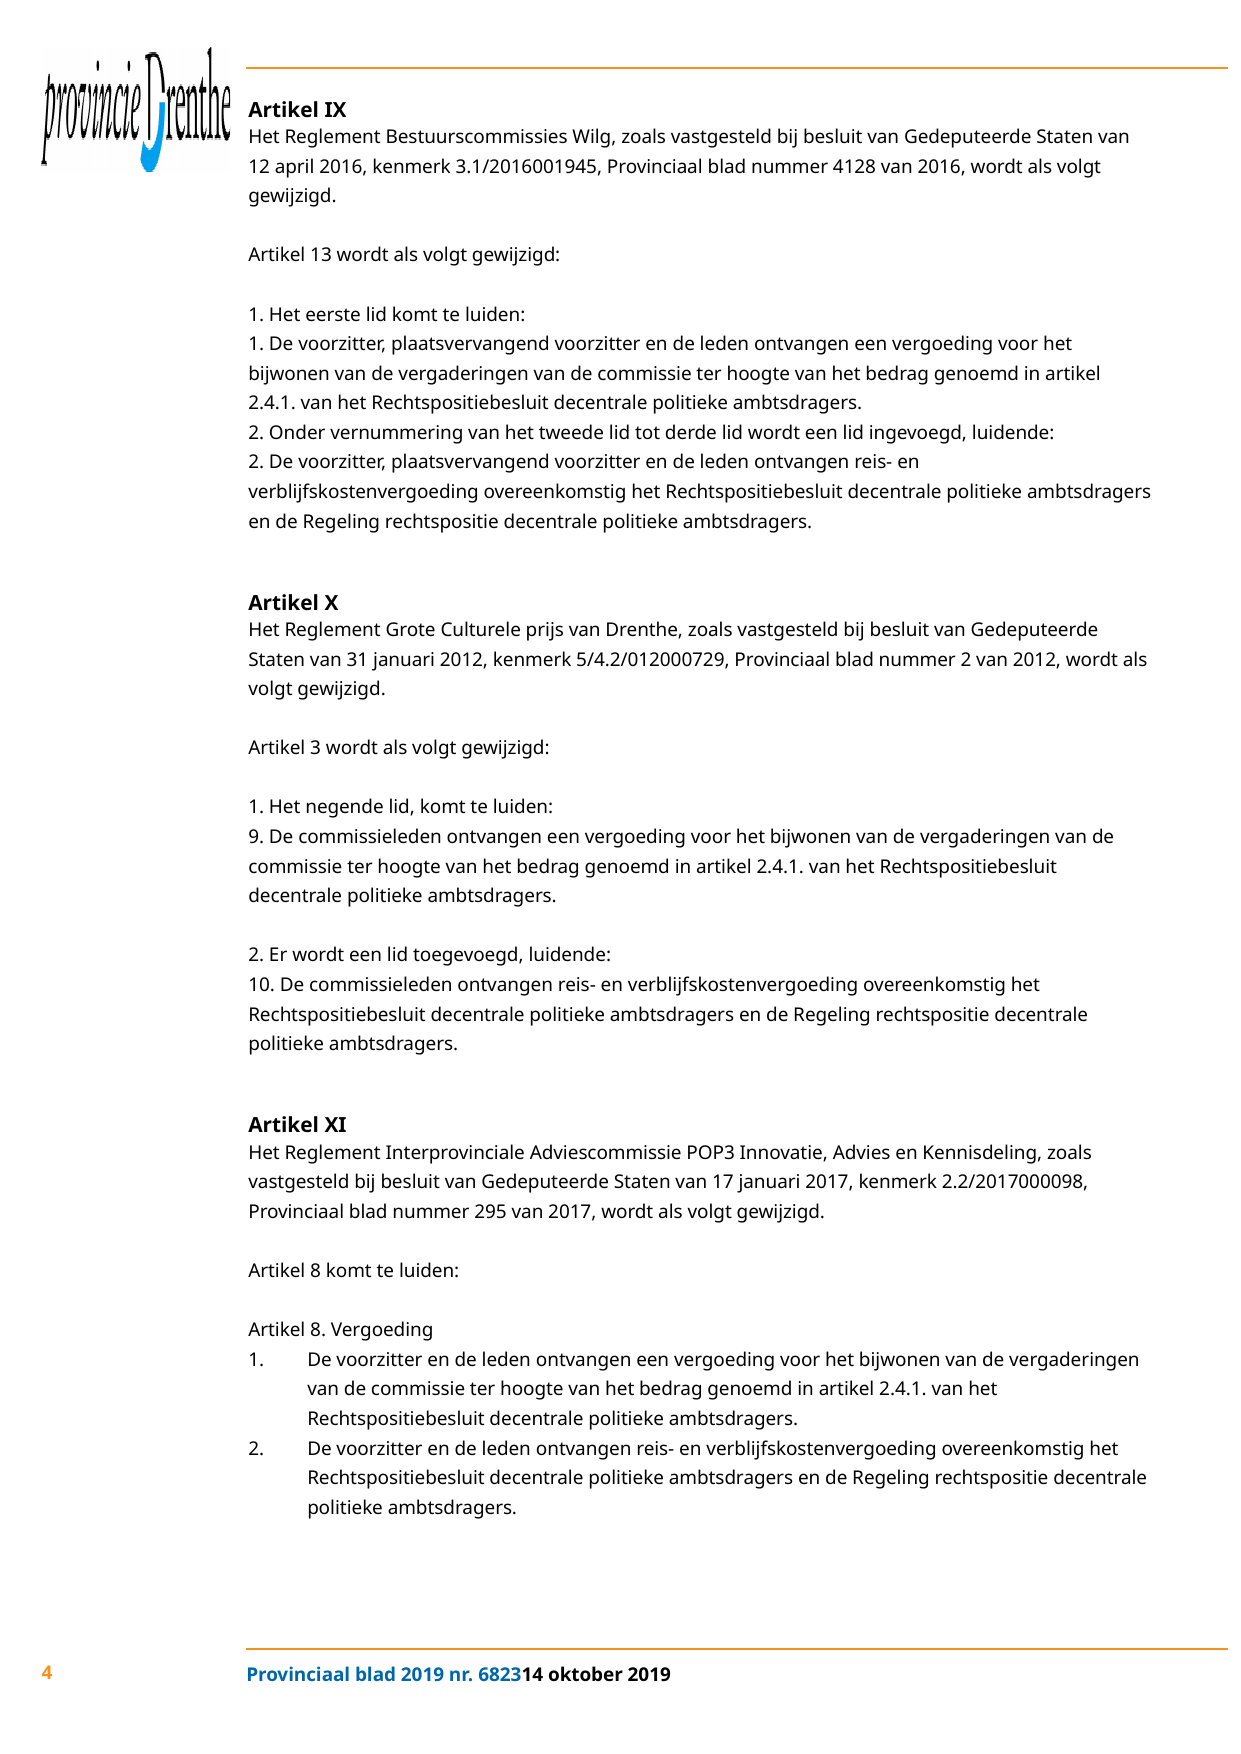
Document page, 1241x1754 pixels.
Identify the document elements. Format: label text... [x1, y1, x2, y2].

text 1. Het negende lid, komt te luiden: [248, 794, 1152, 819]
text 1. Het eerste lid komt te luiden: [248, 301, 1152, 326]
list De voorzitter en de leden ontvangen een vergoeding voor het bijwonen van de vergaderingen van de commissie ter hoogte van het bedrag genoemd in artikel 2.4.1. van het Rechtspositiebesluit decentrale politieke ambtsdragers. [248, 1346, 1152, 1431]
list De voorzitter en de leden ontvangen reis- en verblijfskostenvergoeding overeenkomstig het Rechtspositiebesluit decentrale politieke ambtsdragers en de Regeling rechtspositie decentrale politieke ambtsdragers. [248, 1435, 1152, 1519]
text 10. De commissieleden ontvangen reis- en verblijfskostenvergoeding overeenkomstig het Rechtspositiebesluit decentrale politieke ambtsdragers en de Regeling rechtspositie decentrale politieke ambtsdragers. [248, 971, 1152, 1056]
text Het Reglement Interprovinciale Adviescommissie POP3 Innovatie, Advies en Kennisdeling, zoals vastgesteld bij besluit van Gedeputeerde Staten van 17 januari 2017, kenmerk 2.2/2017000098, Provinciaal blad nummer 295 van 2017, wordt als volgt gewijzigd. [248, 1139, 1152, 1224]
text Artikel 8 komt te luiden: [248, 1257, 1152, 1283]
text Het Reglement Grote Culturele prijs van Drenthe, zoals vastgesteld bij besluit van Gedeputeerde Staten van 31 januari 2012, kenmerk 5/4.2/012000729, Provinciaal blad nummer 2 van 2012, wordt als volgt gewijzigd. [248, 616, 1152, 701]
text Artikel 8. Vergoeding [248, 1316, 1152, 1342]
text Artikel XI [248, 1110, 1152, 1139]
text Artikel 3 wordt als volgt gewijzigd: [248, 734, 1152, 760]
text 2. De voorzitter, plaatsvervangend voorzitter en de leden ontvangen reis- en verblijfskostenvergoeding overeenkomstig het Rechtspositiebesluit decentrale politieke ambtsdragers en de Regeling rechtspositie decentrale politieke ambtsdragers. [248, 449, 1152, 533]
text 1. De voorzitter, plaatsvervangend voorzitter en de leden ontvangen een vergoeding voor het bijwonen van de vergaderingen van de commissie ter hoogte van het bedrag genoemd in artikel 2.4.1. van het Rechtspositiebesluit decentrale politieke ambtsdragers. [248, 330, 1152, 415]
text 9. De commissieleden ontvangen een vergoeding voor het bijwonen van de vergaderingen van de commissie ter hoogte van het bedrag genoemd in artikel 2.4.1. van het Rechtspositiebesluit decentrale politieke ambtsdragers. [248, 823, 1152, 908]
text Artikel 13 wordt als volgt gewijzigd: [248, 242, 1152, 267]
picture [41, 47, 231, 172]
text Artikel X [248, 588, 1152, 616]
text 2. Onder vernummering van het tweede lid tot derde lid wordt een lid ingevoegd, luidende: [248, 419, 1152, 445]
text 2. Er wordt een lid toegevoegd, luidende: [248, 942, 1152, 967]
text Het Reglement Bestuurscommissies Wilg, zoals vastgesteld bij besluit van Gedeputeerde Staten van 12 april 2016, kenmerk 3.1/2016001945, Provinciaal blad nummer 4128 van 2016, wordt als volgt gewijzigd. [248, 123, 1152, 208]
text Artikel IX [248, 95, 1152, 123]
